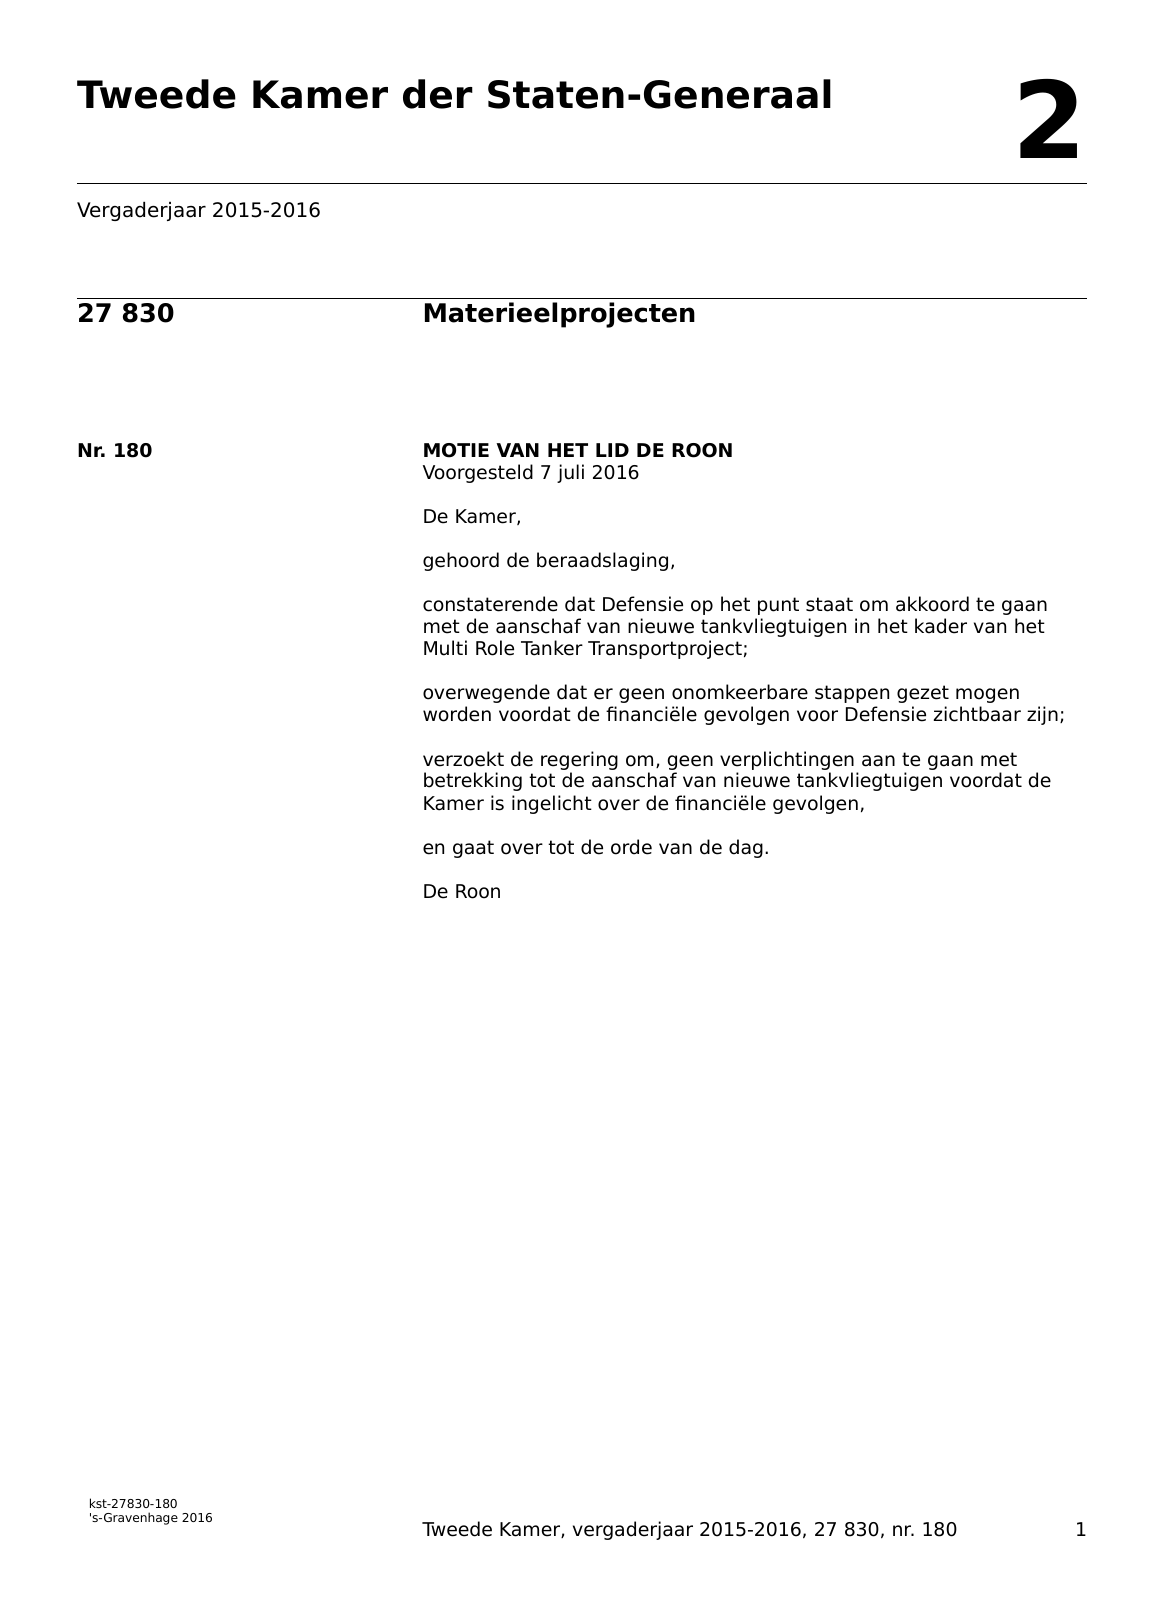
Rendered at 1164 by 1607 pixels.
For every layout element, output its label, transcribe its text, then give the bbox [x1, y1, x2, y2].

subtitle Nr. 180 MOTIE VAN HET LID DE ROON [77, 440, 1087, 462]
text De Kamer, [422, 506, 1087, 528]
text overwegende dat er geen onomkeerbare stappen gezet mogen worden voordat de financiële gevolgen voor Defensie zichtbaar zijn; [422, 682, 1087, 726]
table_header Tweede Kamer der Staten-Generaal [77, 59, 886, 183]
text gehoord de beraadslaging, [422, 550, 1087, 572]
text 's-Gravenhage 2016 [88, 1511, 323, 1525]
text constaterende dat Defensie op het punt staat om akkoord te gaan met de aanschaf van nieuwe tankvliegtuigen in het kader van het Multi Role Tanker Transportproject; [422, 594, 1087, 660]
text kst-27830-180 [88, 1497, 323, 1511]
table_header 2 [886, 59, 1087, 183]
text en gaat over tot de orde van de dag. [422, 837, 1087, 858]
text De Roon [422, 881, 1087, 903]
text verzoekt de regering om, geen verplichtingen aan te gaan met betrekking tot de aanschaf van nieuwe tankvliegtuigen voordat de Kamer is ingelicht over de financiële gevolgen, [422, 748, 1087, 814]
subtitle 27 830 Materieelprojecten [77, 299, 1087, 329]
table_cell Vergaderjaar 2015-2016 [77, 184, 1087, 298]
text Voorgesteld 7 juli 2016 [422, 462, 1087, 484]
